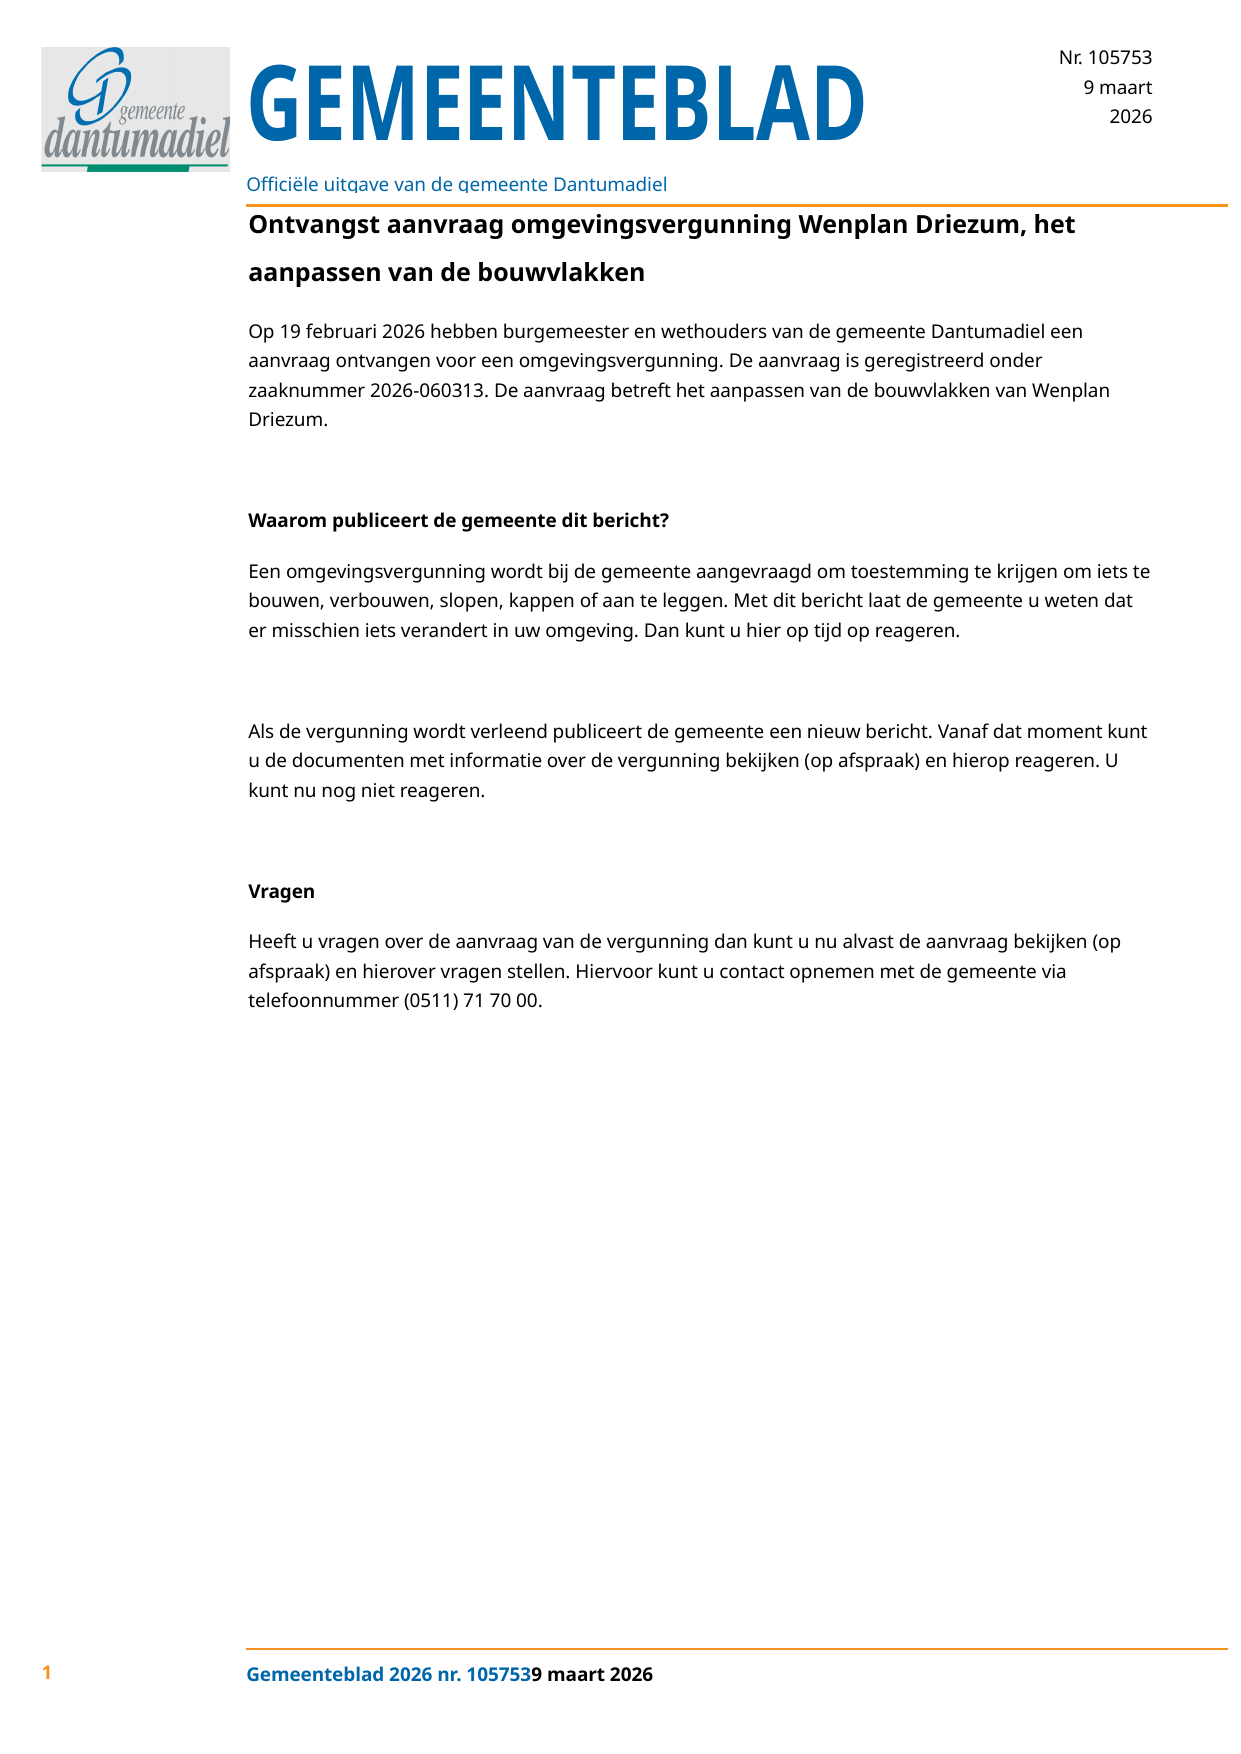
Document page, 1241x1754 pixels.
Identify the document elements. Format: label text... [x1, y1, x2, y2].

text Ontvangst aanvraag omgevingsvergunning Wenplan Driezum, het aanpassen van de bouwvlakken [248, 207, 1152, 288]
text Vragen [248, 878, 1152, 904]
picture [41, 47, 231, 172]
text Waarom publiceert de gemeente dit bericht? [248, 507, 1152, 533]
text Als de vergunning wordt verleend publiceert de gemeente een nieuw bericht. Vanaf dat moment kunt u de documenten met informatie over de vergunning bekijken (op afspraak) en hierop reageren. U kunt nu nog niet reageren. [248, 718, 1152, 803]
text Een omgevingsvergunning wordt bij de gemeente aangevraagd om toestemming te krijgen om iets te bouwen, verbouwen, slopen, kappen of aan te leggen. Met dit bericht laat de gemeente u weten dat er misschien iets verandert in uw omgeving. Dan kunt u hier op tijd op reageren. [248, 558, 1152, 643]
text Heeft u vragen over de aanvraag van de vergunning dan kunt u nu alvast de aanvraag bekijken (op afspraak) en hierover vragen stellen. Hiervoor kunt u contact opnemen met de gemeente via telefoonnummer (0511) 71 70 00. [248, 928, 1152, 1013]
text Op 19 februari 2026 hebben burgemeester en wethouders van de gemeente Dantumadiel een aanvraag ontvangen voor een omgevingsvergunning. De aanvraag is geregistreerd onder zaaknummer 2026-060313. De aanvraag betreft het aanpassen van de bouwvlakken van Wenplan Driezum. [248, 318, 1152, 432]
